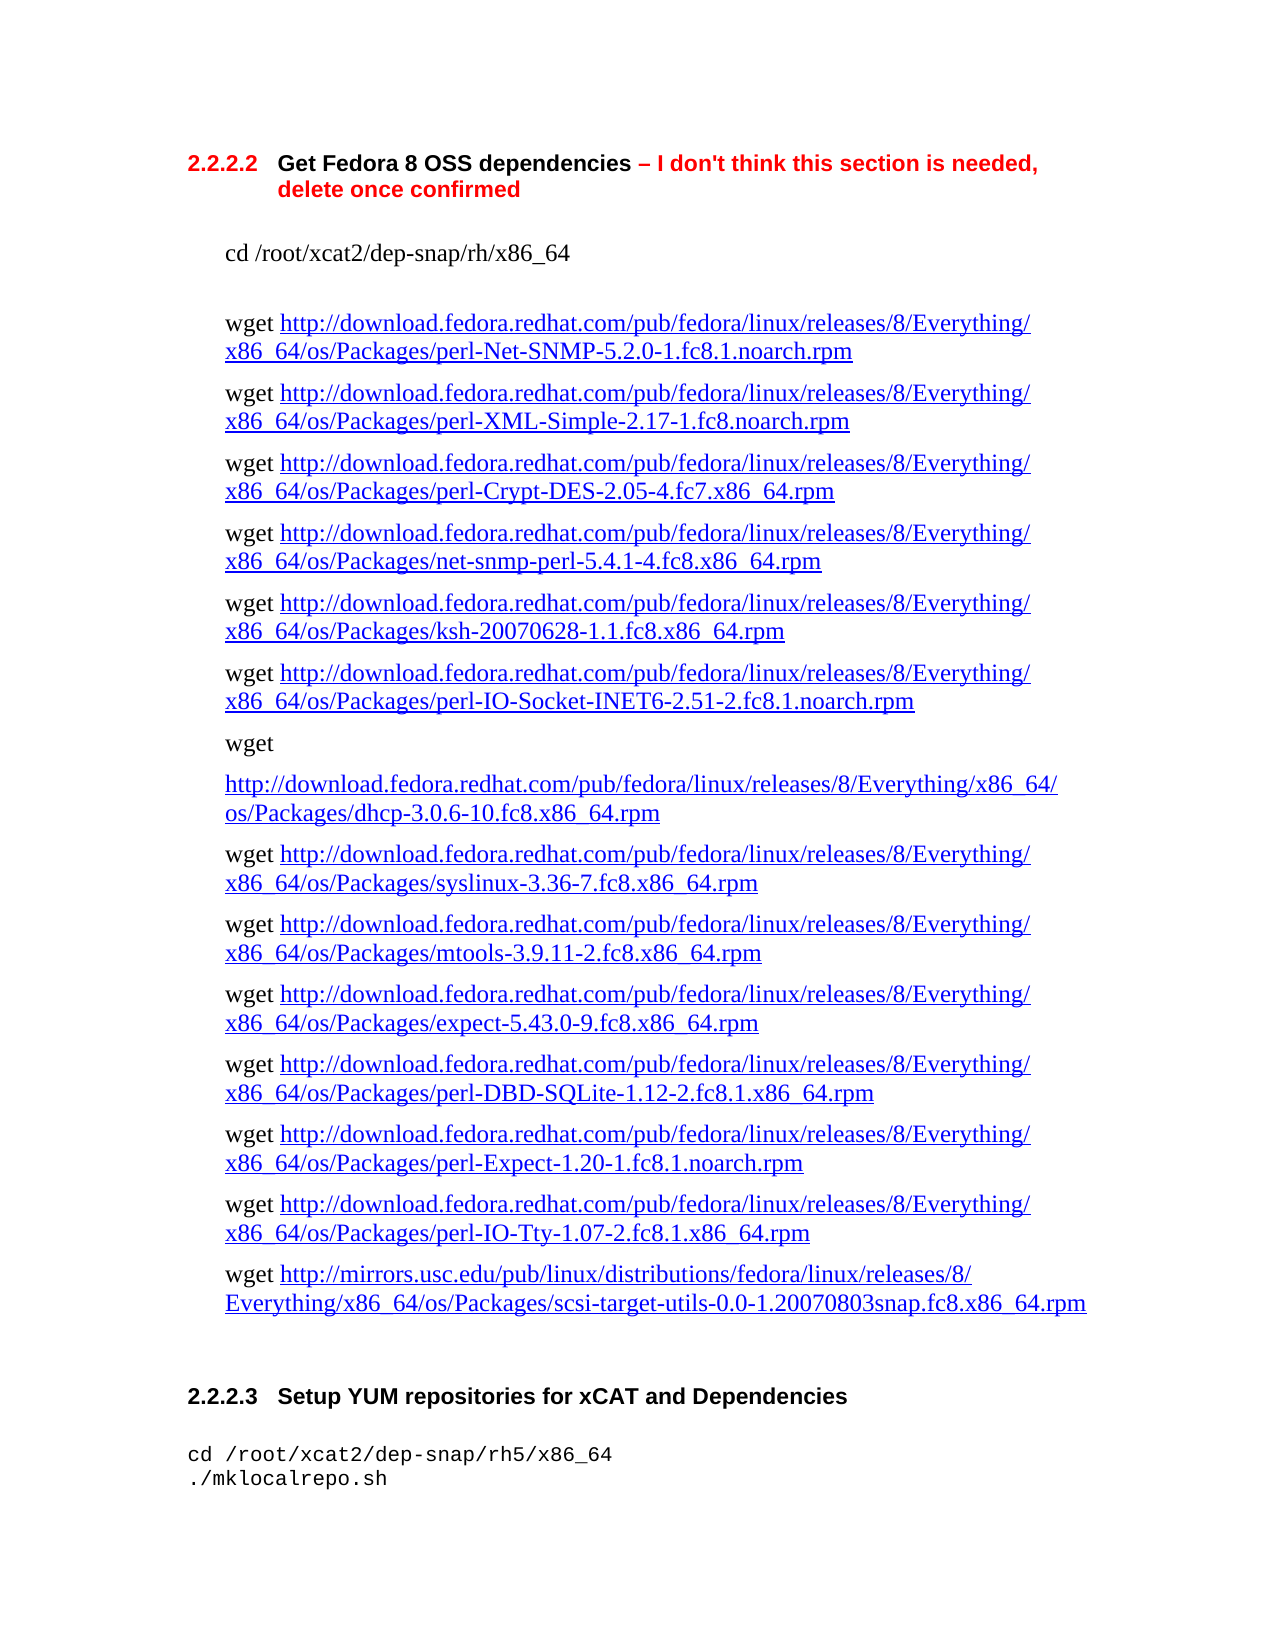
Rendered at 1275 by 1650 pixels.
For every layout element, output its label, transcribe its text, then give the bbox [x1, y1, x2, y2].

text wget http://download.fedora.redhat.com/pub/fedora/linux/releases/8/Everything/x86_64/os/Packages/syslinux-3.36-7.fc8.x86_64.rpm [225, 839, 1087, 896]
text wget http://download.fedora.redhat.com/pub/fedora/linux/releases/8/Everything/x86_64/os/Packages/perl-Crypt-DES-2.05-4.fc7.x86_64.rpm [225, 448, 1087, 505]
text wget http://download.fedora.redhat.com/pub/fedora/linux/releases/8/Everything/x86_64/os/Packages/ksh-20070628-1.1.fc8.x86_64.rpm [225, 588, 1087, 645]
text wget http://download.fedora.redhat.com/pub/fedora/linux/releases/8/Everything/x86_64/os/Packages/perl-IO-Tty-1.07-2.fc8.1.x86_64.rpm [225, 1189, 1087, 1246]
subtitle Setup YUM repositories for xCAT and Dependencies [187, 1383, 1087, 1409]
text http://download.fedora.redhat.com/pub/fedora/linux/releases/8/Everything/x86_64/os/Packages/dhcp-3.0.6-10.fc8.x86_64.rpm [225, 769, 1087, 826]
text wget http://download.fedora.redhat.com/pub/fedora/linux/releases/8/Everything/x86_64/os/Packages/perl-Net-SNMP-5.2.0-1.fc8.1.noarch.rpm [225, 308, 1087, 365]
text cd /root/xcat2/dep-snap/rh/x86_64 [225, 238, 1087, 266]
text wget http://download.fedora.redhat.com/pub/fedora/linux/releases/8/Everything/x86_64/os/Packages/perl-IO-Socket-INET6-2.51-2.fc8.1.noarch.rpm [225, 658, 1087, 715]
text wget http://mirrors.usc.edu/pub/linux/distributions/fedora/linux/releases/8/Everything/x86_64/os/Packages/scsi-target-utils-0.0-1.20070803snap.fc8.x86_64.rpm [225, 1259, 1087, 1313]
text cd /root/xcat2/dep-snap/rh5/x86_64 [187, 1444, 1087, 1468]
text wget http://download.fedora.redhat.com/pub/fedora/linux/releases/8/Everything/x86_64/os/Packages/perl-DBD-SQLite-1.12-2.fc8.1.x86_64.rpm [225, 1049, 1087, 1106]
subtitle Get Fedora 8 OSS dependencies – I don't think this section is needed, delete once confirmed [187, 150, 1087, 203]
text wget http://download.fedora.redhat.com/pub/fedora/linux/releases/8/Everything/x86_64/os/Packages/perl-Expect-1.20-1.fc8.1.noarch.rpm [225, 1119, 1087, 1176]
text ./mklocalrepo.sh [187, 1468, 1087, 1491]
text wget http://download.fedora.redhat.com/pub/fedora/linux/releases/8/Everything/x86_64/os/Packages/net-snmp-perl-5.4.1-4.fc8.x86_64.rpm [225, 518, 1087, 575]
text wget http://download.fedora.redhat.com/pub/fedora/linux/releases/8/Everything/x86_64/os/Packages/mtools-3.9.11-2.fc8.x86_64.rpm [225, 909, 1087, 966]
text wget http://download.fedora.redhat.com/pub/fedora/linux/releases/8/Everything/x86_64/os/Packages/expect-5.43.0-9.fc8.x86_64.rpm [225, 979, 1087, 1036]
text wget http://download.fedora.redhat.com/pub/fedora/linux/releases/8/Everything/x86_64/os/Packages/perl-XML-Simple-2.17-1.fc8.noarch.rpm [225, 378, 1087, 435]
text wget [225, 728, 1087, 756]
